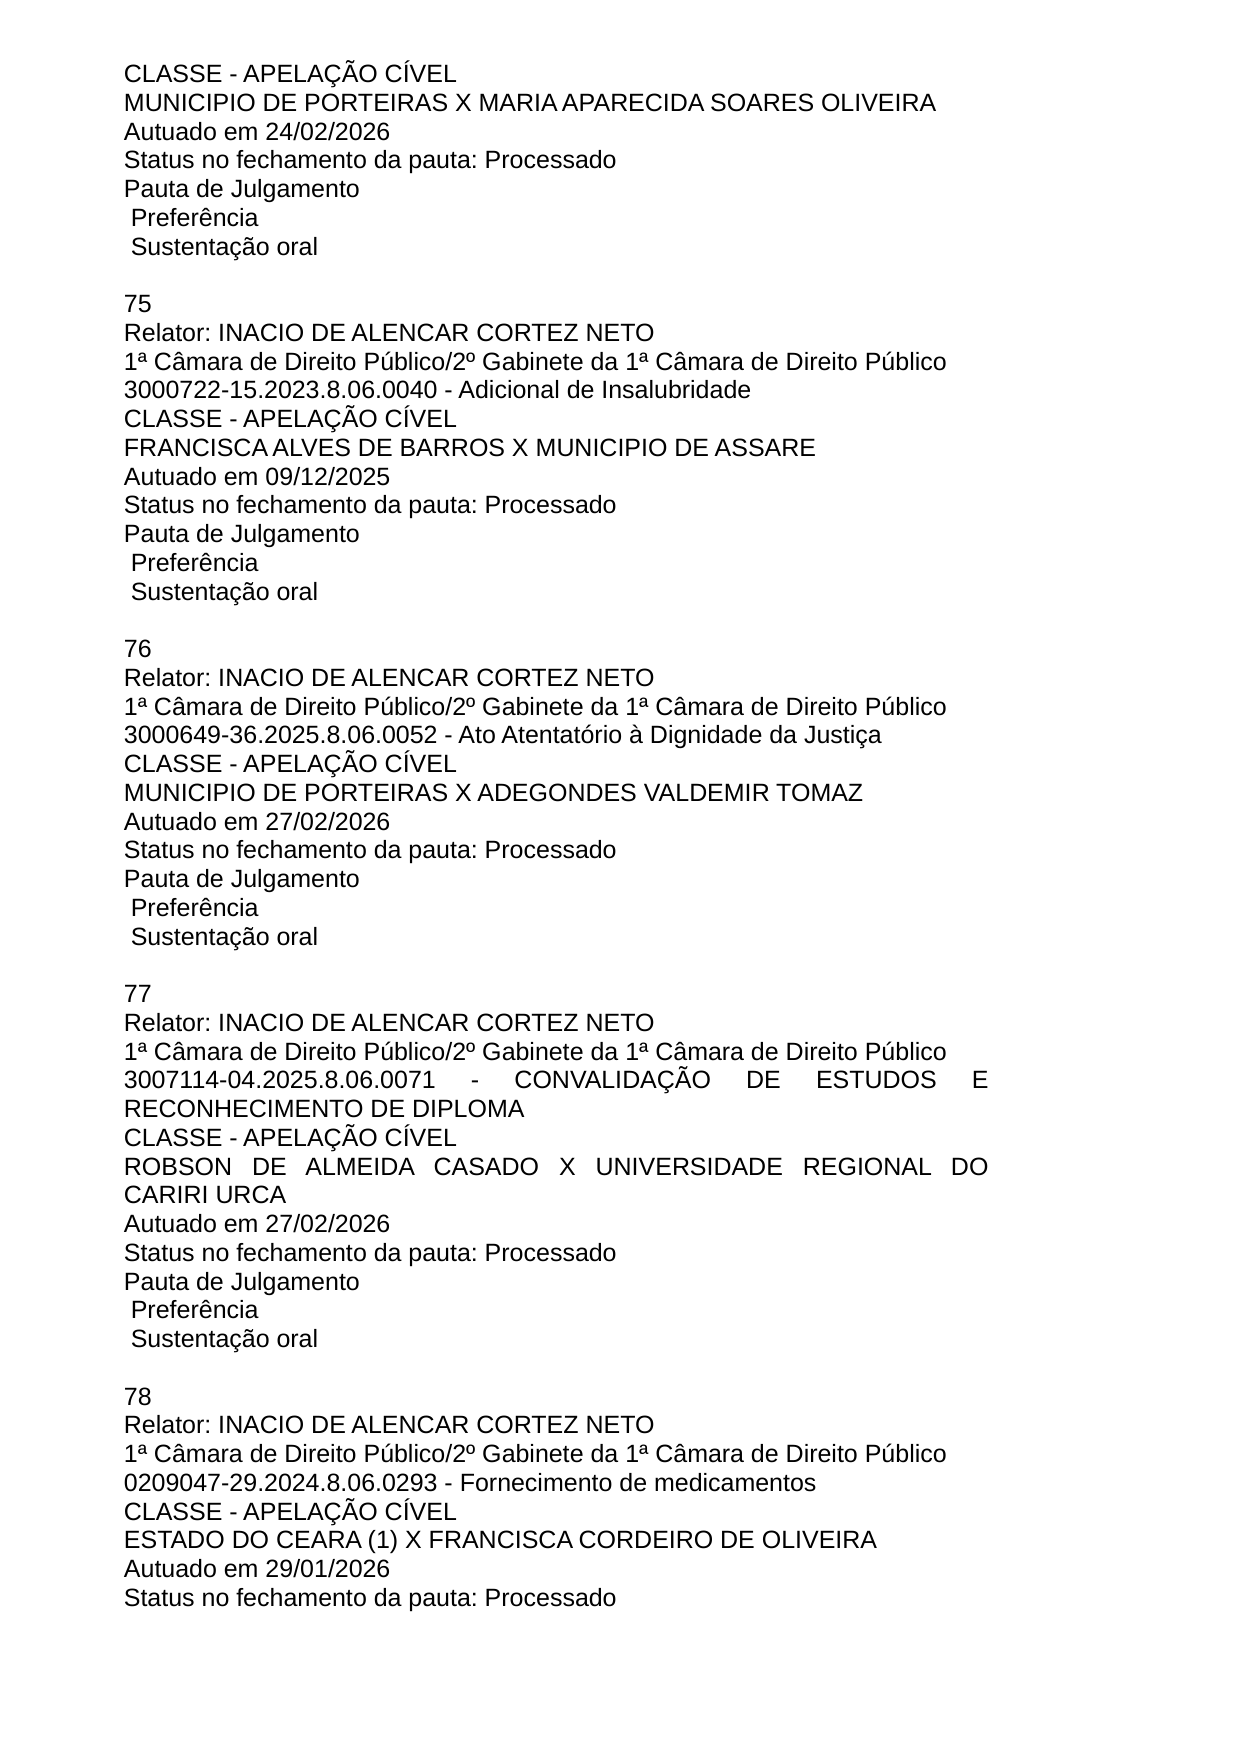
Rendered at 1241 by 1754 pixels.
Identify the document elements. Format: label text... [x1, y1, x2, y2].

text Preferência [124, 1295, 989, 1324]
text Status no fechamento da pauta: Processado [124, 1583, 989, 1612]
text Autuado em 27/02/2026 [124, 807, 989, 835]
text CLASSE - APELAÇÃO CÍVEL [124, 749, 989, 778]
text Relator: INACIO DE ALENCAR CORTEZ NETO [124, 1008, 989, 1037]
text 3000722-15.2023.8.06.0040 - Adicional de Insalubridade [124, 375, 989, 404]
text Preferência [124, 548, 989, 577]
text 1ª Câmara de Direito Público/2º Gabinete da 1ª Câmara de Direito Público [124, 692, 989, 720]
text 77 [124, 979, 989, 1008]
text 3007114-04.2025.8.06.0071 - CONVALIDAÇÃO DE ESTUDOS E RECONHECIMENTO DE DIPLOMA [124, 1065, 989, 1123]
text Preferência [124, 203, 989, 232]
text CLASSE - APELAÇÃO CÍVEL [124, 404, 989, 433]
text Sustentação oral [124, 1324, 989, 1353]
text MUNICIPIO DE PORTEIRAS X MARIA APARECIDA SOARES OLIVEIRA [124, 88, 989, 117]
text 76 [124, 634, 989, 663]
text 0209047-29.2024.8.06.0293 - Fornecimento de medicamentos [124, 1468, 989, 1497]
text Pauta de Julgamento [124, 1267, 989, 1295]
text 1ª Câmara de Direito Público/2º Gabinete da 1ª Câmara de Direito Público [124, 1037, 989, 1065]
text 75 [124, 289, 989, 318]
text MUNICIPIO DE PORTEIRAS X ADEGONDES VALDEMIR TOMAZ [124, 778, 989, 807]
text 78 [124, 1382, 989, 1410]
text Sustentação oral [124, 577, 989, 605]
text Pauta de Julgamento [124, 519, 989, 548]
text FRANCISCA ALVES DE BARROS X MUNICIPIO DE ASSARE [124, 433, 989, 462]
text Status no fechamento da pauta: Processado [124, 145, 989, 174]
text 1ª Câmara de Direito Público/2º Gabinete da 1ª Câmara de Direito Público [124, 1439, 989, 1468]
text Autuado em 09/12/2025 [124, 462, 989, 490]
text Autuado em 29/01/2026 [124, 1554, 989, 1583]
text Pauta de Julgamento [124, 864, 989, 893]
text Pauta de Julgamento [124, 174, 989, 203]
text CLASSE - APELAÇÃO CÍVEL [124, 1123, 989, 1152]
text Sustentação oral [124, 922, 989, 950]
text ROBSON DE ALMEIDA CASADO X UNIVERSIDADE REGIONAL DO CARIRI URCA [124, 1152, 989, 1209]
text Status no fechamento da pauta: Processado [124, 1238, 989, 1267]
text Relator: INACIO DE ALENCAR CORTEZ NETO [124, 1410, 989, 1439]
text CLASSE - APELAÇÃO CÍVEL [124, 1497, 989, 1525]
text Relator: INACIO DE ALENCAR CORTEZ NETO [124, 663, 989, 692]
text 3000649-36.2025.8.06.0052 - Ato Atentatório à Dignidade da Justiça [124, 720, 989, 749]
text Status no fechamento da pauta: Processado [124, 490, 989, 519]
text Autuado em 27/02/2026 [124, 1209, 989, 1238]
text Sustentação oral [124, 232, 989, 260]
text Preferência [124, 893, 989, 922]
text 1ª Câmara de Direito Público/2º Gabinete da 1ª Câmara de Direito Público [124, 347, 989, 375]
text Autuado em 24/02/2026 [124, 117, 989, 145]
text Relator: INACIO DE ALENCAR CORTEZ NETO [124, 318, 989, 347]
text CLASSE - APELAÇÃO CÍVEL [124, 59, 989, 88]
text Status no fechamento da pauta: Processado [124, 835, 989, 864]
text ESTADO DO CEARA (1) X FRANCISCA CORDEIRO DE OLIVEIRA [124, 1525, 989, 1554]
